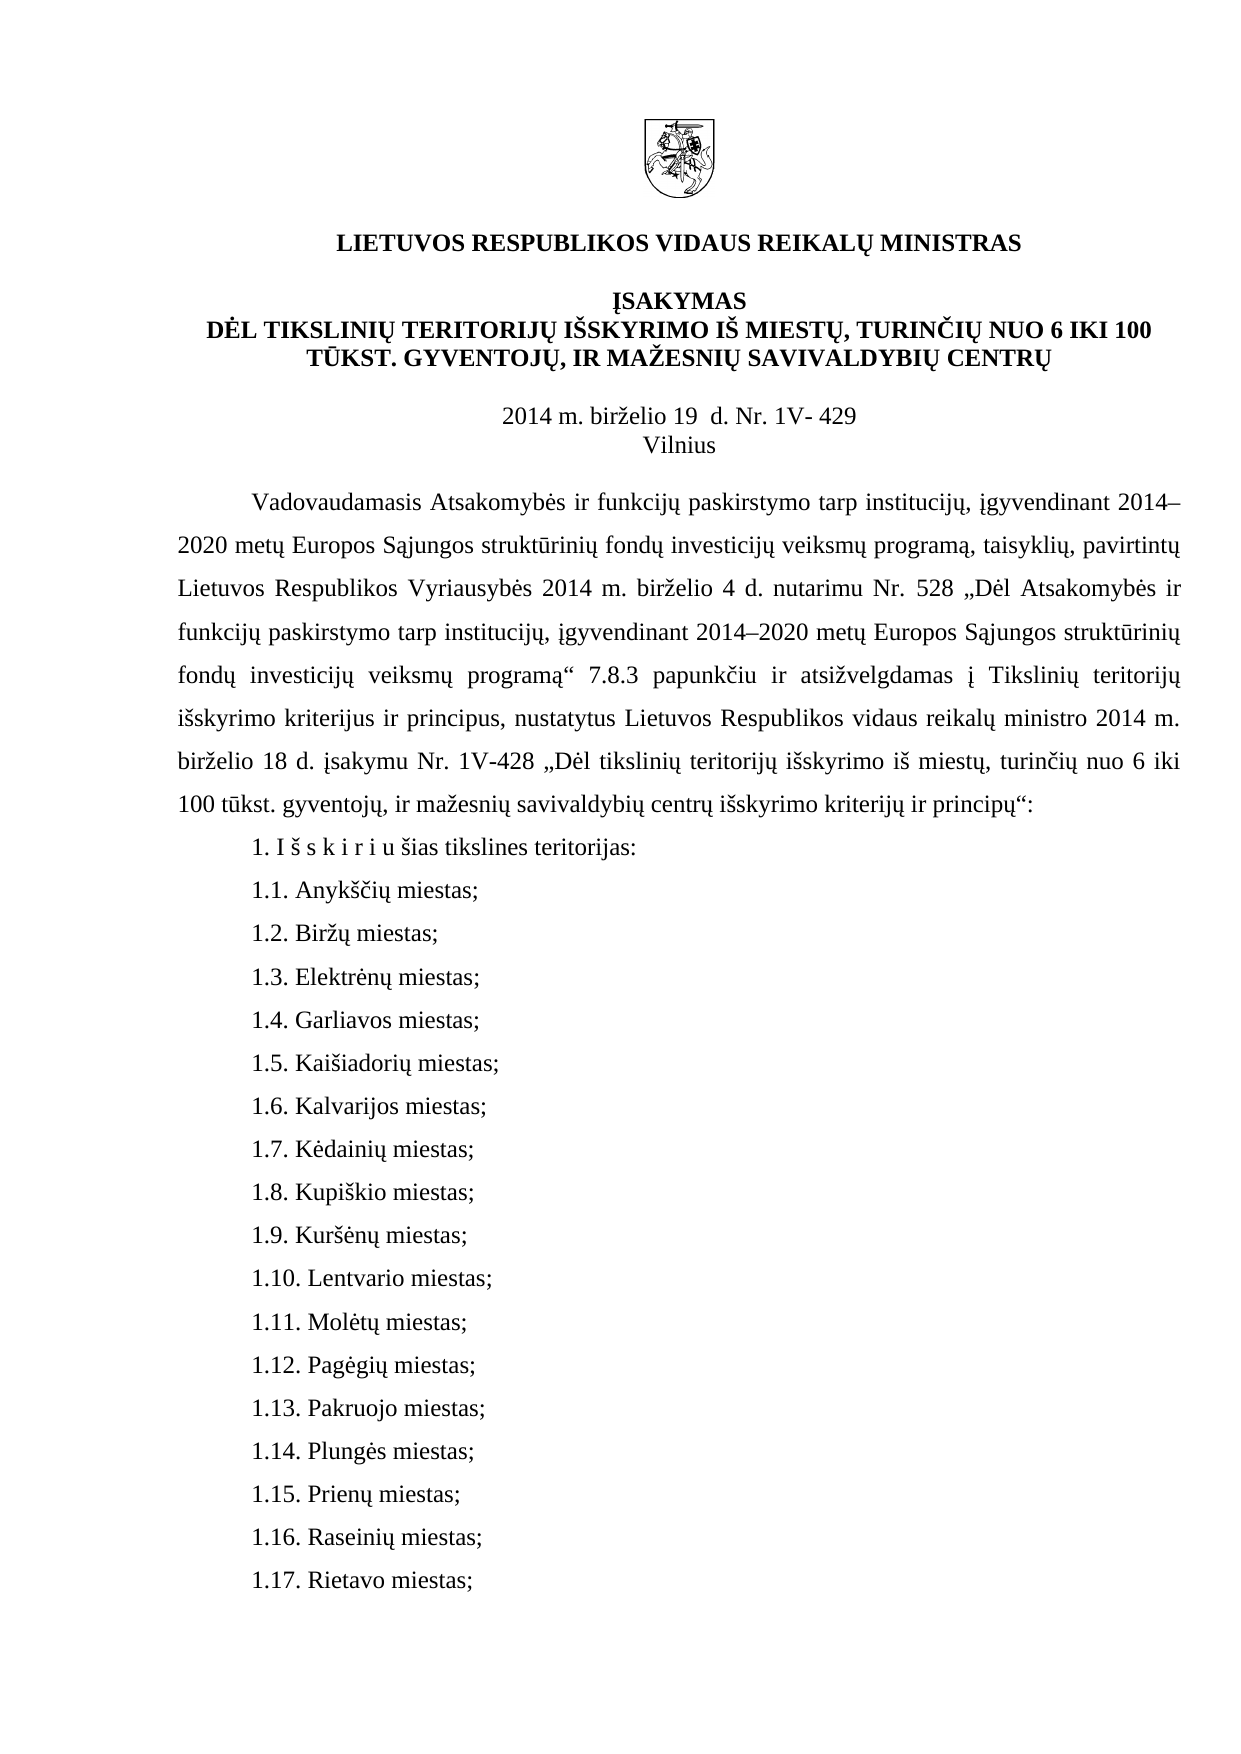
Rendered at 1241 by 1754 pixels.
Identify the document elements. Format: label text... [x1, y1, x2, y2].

text Vilnius [177, 430, 1181, 458]
text 1.6. Kalvarijos miestas; [177, 1091, 1181, 1120]
text 1.1. Anykščių miestas; [177, 875, 1181, 904]
text 1.13. Pakruojo miestas; [177, 1393, 1181, 1422]
text 1.5. Kaišiadorių miestas; [177, 1048, 1181, 1077]
text 1.9. Kuršėnų miestas; [177, 1220, 1181, 1249]
text 2014 m. birželio 19 d. Nr. 1V- 429 [177, 401, 1181, 430]
text 1.17. Rietavo miestas; [177, 1565, 1181, 1594]
text 1.15. Prienų miestas; [177, 1479, 1181, 1508]
text 1.10. Lentvario miestas; [177, 1263, 1181, 1292]
text DĖL TIKSLINIŲ TERITORIJŲ IŠSKYRIMO IŠ MIESTŲ, TURINČIŲ NUO 6 IKI 100 TŪKST. GYVENTOJŲ, IR MAŽESNIŲ SAVIVALDYBIŲ CENTRŲ [177, 315, 1181, 372]
text Vadovaudamasis Atsakomybės ir funkcijų paskirstymo tarp institucijų, įgyvendinant 2014–2020 metų Europos Sąjungos struktūrinių fondų investicijų veiksmų programą, taisyklių, pavirtintų Lietuvos Respublikos Vyriausybės 2014 m. birželio 4 d. nutarimu Nr. 528 „Dėl Atsakomybės ir funkcijų paskirstymo tarp institucijų, įgyvendinant 2014–2020 metų Europos Sąjungos struktūrinių fondų investicijų veiksmų programą“ 7.8.3 papunkčiu ir atsižvelgdamas į Tikslinių teritorijų išskyrimo kriterijus ir principus, nustatytus Lietuvos Respublikos vidaus reikalų ministro 2014 m. birželio 18 d. įsakymu Nr. 1V-428 „Dėl tikslinių teritorijų išskyrimo iš miestų, turinčių nuo 6 iki 100 tūkst. gyventojų, ir mažesnių savivaldybių centrų išskyrimo kriterijų ir principų“: [177, 487, 1181, 818]
text LIETUVOS RESPUBLIKOS VIDAUS REIKALŲ MINISTRAS [177, 228, 1181, 257]
text 1.2. Biržų miestas; [177, 918, 1181, 947]
text 1.12. Pagėgių miestas; [177, 1350, 1181, 1378]
text 1.16. Raseinių miestas; [177, 1522, 1181, 1551]
text 1.8. Kupiškio miestas; [177, 1177, 1181, 1206]
text 1.4. Garliavos miestas; [177, 1005, 1181, 1033]
text 1. I š s k i r i u šias tikslines teritorijas: [177, 832, 1181, 861]
text 1.14. Plungės miestas; [177, 1436, 1181, 1465]
text ĮSAKYMAS [177, 286, 1181, 315]
text 1.7. Kėdainių miestas; [177, 1134, 1181, 1163]
text 1.3. Elektrėnų miestas; [177, 962, 1181, 990]
text 1.11. Molėtų miestas; [177, 1307, 1181, 1335]
